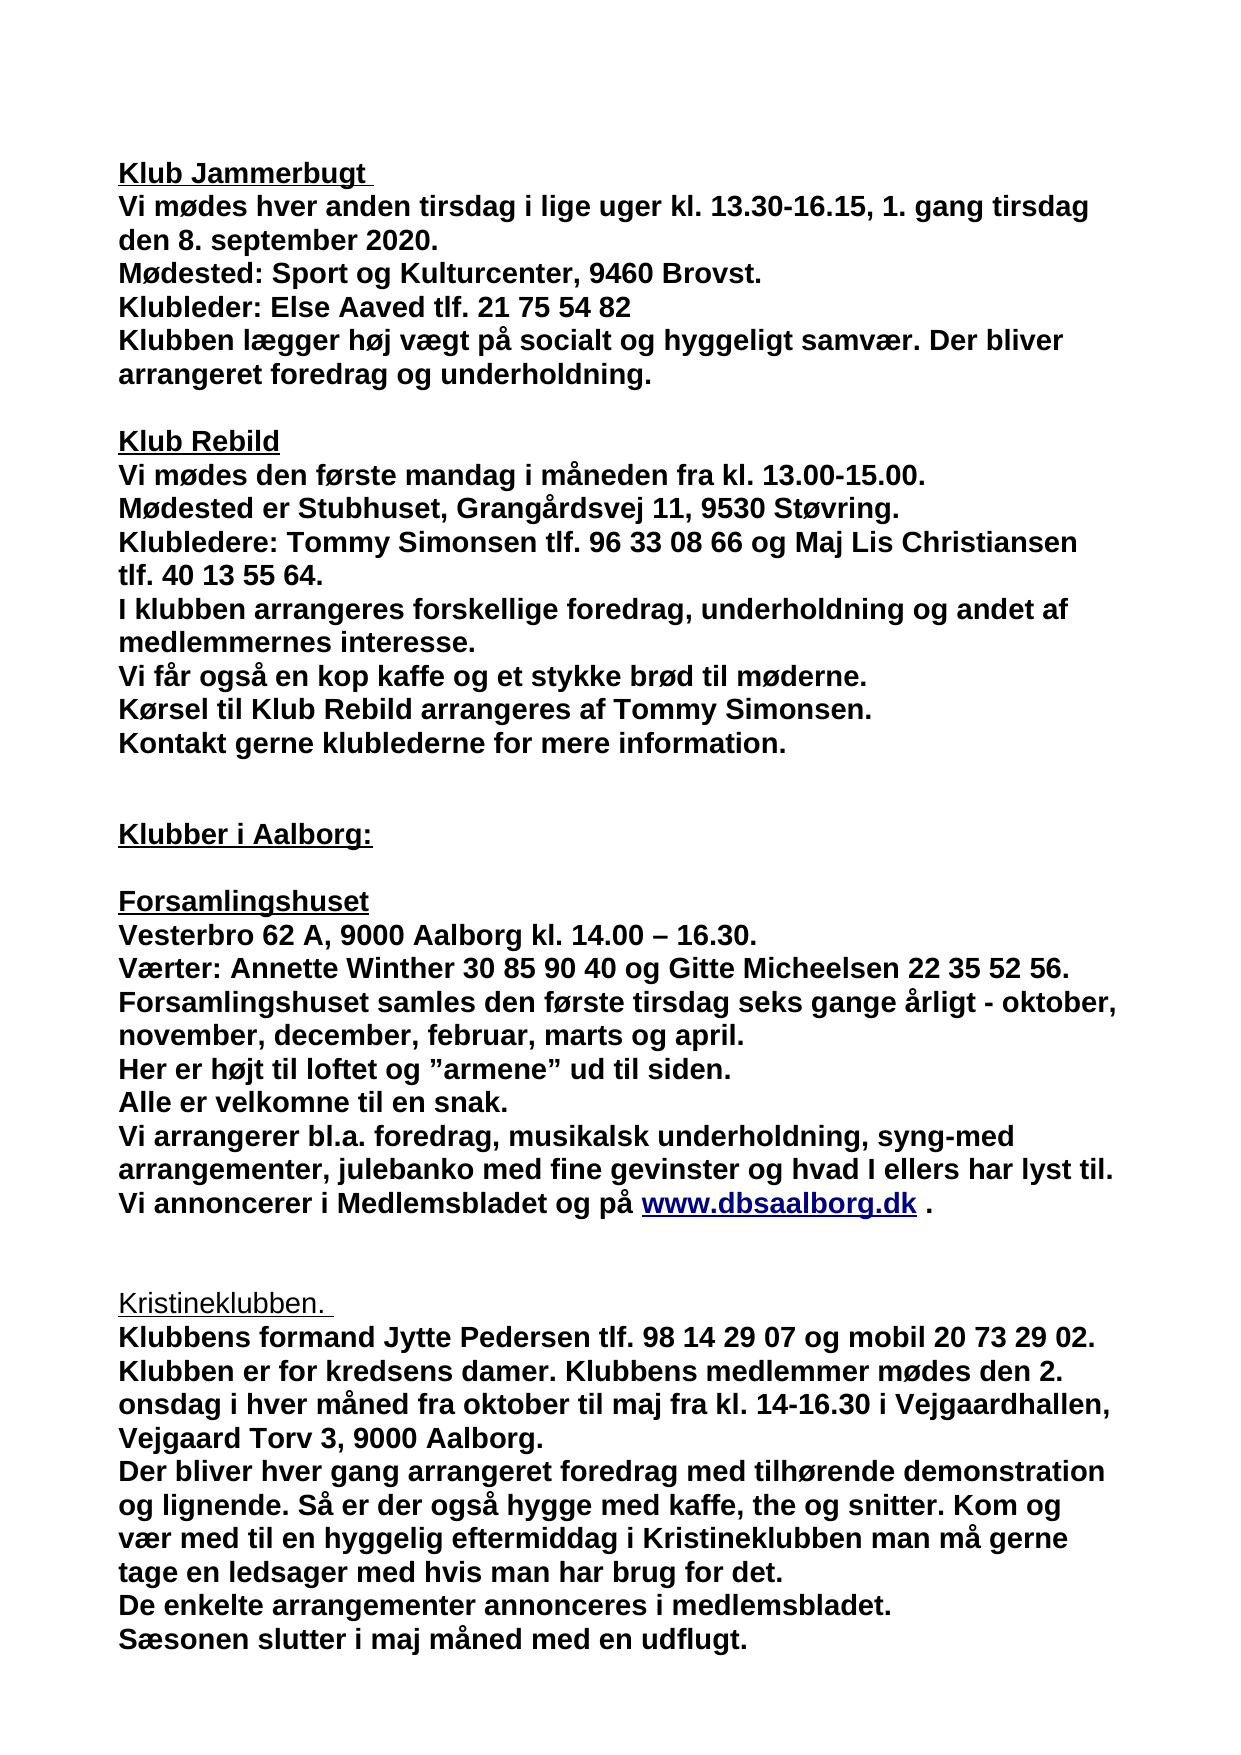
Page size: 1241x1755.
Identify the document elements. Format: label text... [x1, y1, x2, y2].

text Der bliver hver gang arrangeret foredrag med tilhørende demonstration og lignende. Så er der også hygge med kaffe, the og snitter. Kom og vær med til en hyggelig eftermiddag i Kristineklubben man må gerne tage en ledsager med hvis man har brug for det. [118, 1454, 1122, 1588]
text Mødested er Stubhuset, Grangårdsvej 11, 9530 Støvring. [118, 491, 1122, 525]
subtitle Klubber i Aalborg: [118, 817, 1122, 851]
text Klubben lægger høj vægt på socialt og hyggeligt samvær. Der bliver [118, 323, 1122, 357]
text Kørsel til Klub Rebild arrangeres af Tommy Simonsen. [118, 692, 1122, 726]
text Her er højt til loftet og ”armene” ud til siden. [118, 1052, 1122, 1085]
subtitle Klub Jammerbugt [118, 156, 1122, 189]
text Klubbens formand Jytte Pedersen tlf. 98 14 29 07 og mobil 20 73 29 02. [118, 1320, 1122, 1354]
subtitle Klub Rebild [118, 424, 1122, 458]
text Værter: Annette Winther 30 85 90 40 og Gitte Micheelsen 22 35 52 56. [118, 951, 1122, 985]
text Vesterbro 62 A, 9000 Aalborg kl. 14.00 – 16.30. [118, 918, 1122, 951]
subtitle Kristineklubben. [118, 1287, 1122, 1320]
text I klubben arrangeres forskellige foredrag, underholdning og andet af medlemmernes interesse. [118, 592, 1122, 659]
subtitle Forsamlingshuset [118, 884, 1122, 918]
text Klubledere: Tommy Simonsen tlf. 96 33 08 66 og Maj Lis Christiansen tlf. 40 13 55 64. [118, 525, 1122, 592]
text Vi får også en kop kaffe og et stykke brød til møderne. [118, 659, 1122, 692]
text De enkelte arrangementer annonceres i medlemsbladet. [118, 1588, 1122, 1622]
text Klubben er for kredsens damer. Klubbens medlemmer mødes den 2. onsdag i hver måned fra oktober til maj fra kl. 14-16.30 i Vejgaardhallen, Vejgaard Torv 3, 9000 Aalborg. [118, 1354, 1122, 1454]
text Forsamlingshuset samles den første tirsdag seks gange årligt - oktober, november, december, februar, marts og april. [118, 985, 1122, 1052]
text Vi mødes hver anden tirsdag i lige uger kl. 13.30-16.15, 1. gang tirsdag den 8. september 2020. [118, 189, 1122, 256]
text Mødested: Sport og Kulturcenter, 9460 Brovst. [118, 256, 1122, 290]
text Sæsonen slutter i maj måned med en udflugt. [118, 1622, 1122, 1656]
text Vi arrangerer bl.a. foredrag, musikalsk underholdning, syng-med arrangementer, julebanko med fine gevinster og hvad I ellers har lyst til. Vi annoncerer i Medlemsbladet og på www.dbsaalborg.dk . [118, 1119, 1122, 1219]
text Alle er velkomne til en snak. [118, 1085, 1122, 1119]
text Kontakt gerne klublederne for mere information. [118, 726, 1122, 759]
text arrangeret foredrag og underholdning. [118, 357, 1122, 391]
text Klubleder: Else Aaved tlf. 21 75 54 82 [118, 290, 1122, 323]
text Vi mødes den første mandag i måneden fra kl. 13.00-15.00. [118, 458, 1122, 491]
